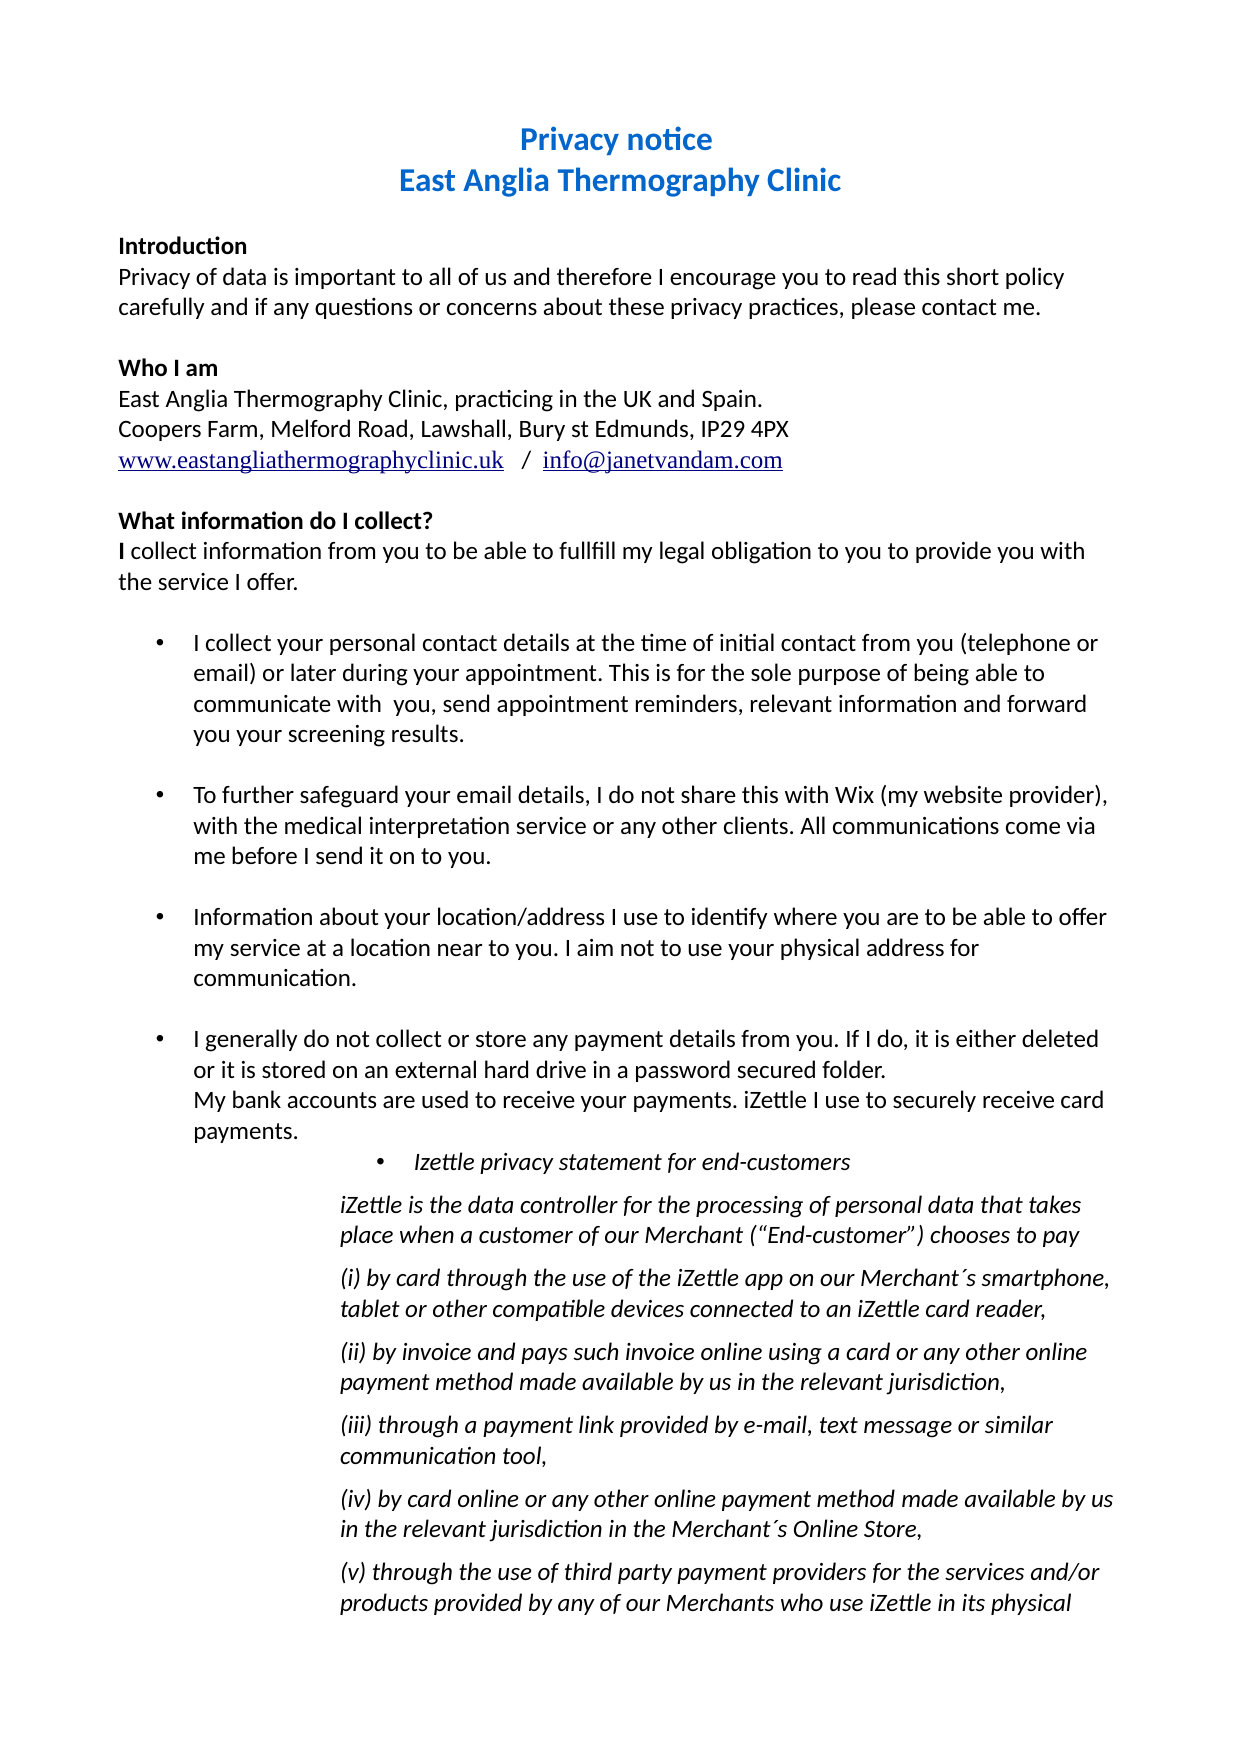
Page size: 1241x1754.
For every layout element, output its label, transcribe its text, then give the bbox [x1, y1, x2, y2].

text What information do I collect? [118, 505, 1122, 535]
text (i) by card through the use of the iZettle app on our Merchant´s smartphone, tablet or other compatible devices connected to an iZettle card reader, [340, 1262, 1122, 1323]
text East Anglia Thermography Clinic, practicing in the UK and Spain. [118, 383, 1122, 413]
list Izettle privacy statement for end-customers [376, 1146, 1122, 1176]
list To further safeguard your email details, I do not share this with Wix (my website provider), with the medical interpretation service or any other clients. All communications come via me before I send it on to you. [156, 779, 1122, 871]
text iZettle is the data controller for the processing of personal data that takes place when a customer of our Merchant (“End-customer”) chooses to pay [340, 1189, 1122, 1250]
text Introduction [118, 230, 1122, 261]
list Information about your location/address I use to identify where you are to be able to offer my service at a location near to you. I aim not to use your physical address for communication. [156, 902, 1122, 993]
text (iii) through a payment link provided by e-mail, text message or similar communication tool, [340, 1409, 1122, 1470]
text (iv) by card online or any other online payment method made available by us in the relevant jurisdiction in the Merchant´s Online Store, [340, 1483, 1122, 1544]
text I collect information from you to be able to fullfill my legal obligation to you to provide you with the service I offer. [118, 535, 1122, 596]
text (ii) by invoice and pays such invoice online using a card or any other online payment method made available by us in the relevant jurisdiction, [340, 1336, 1122, 1397]
text East Anglia Thermography Clinic [118, 159, 1122, 199]
list I generally do not collect or store any payment details from you. If I do, it is either deleted or it is stored on an external hard drive in a password secured folder. [156, 1024, 1122, 1085]
text Privacy of data is important to all of us and therefore I encourage you to read this short policy carefully and if any questions or concerns about these privacy practices, please contact me. [118, 261, 1122, 322]
text www.eastangliathermographyclinic.uk / info@janetvandam.com [118, 444, 1122, 474]
text Privacy notice [118, 118, 1122, 159]
text Coopers Farm, Melford Road, Lawshall, Bury st Edmunds, IP29 4PX [118, 413, 1122, 444]
list I collect your personal contact details at the time of initial contact from you (telephone or email) or later during your appointment. This is for the sole purpose of being able to communicate with you, send appointment reminders, relevant information and forward you your screening results. [156, 627, 1122, 749]
text Who I am [118, 352, 1122, 383]
list My bank accounts are used to receive your payments. iZettle I use to securely receive card payments. [156, 1085, 1122, 1146]
text (v) through the use of third party payment providers for the services and/or products provided by any of our Merchants who use iZettle in its physical [340, 1556, 1122, 1617]
